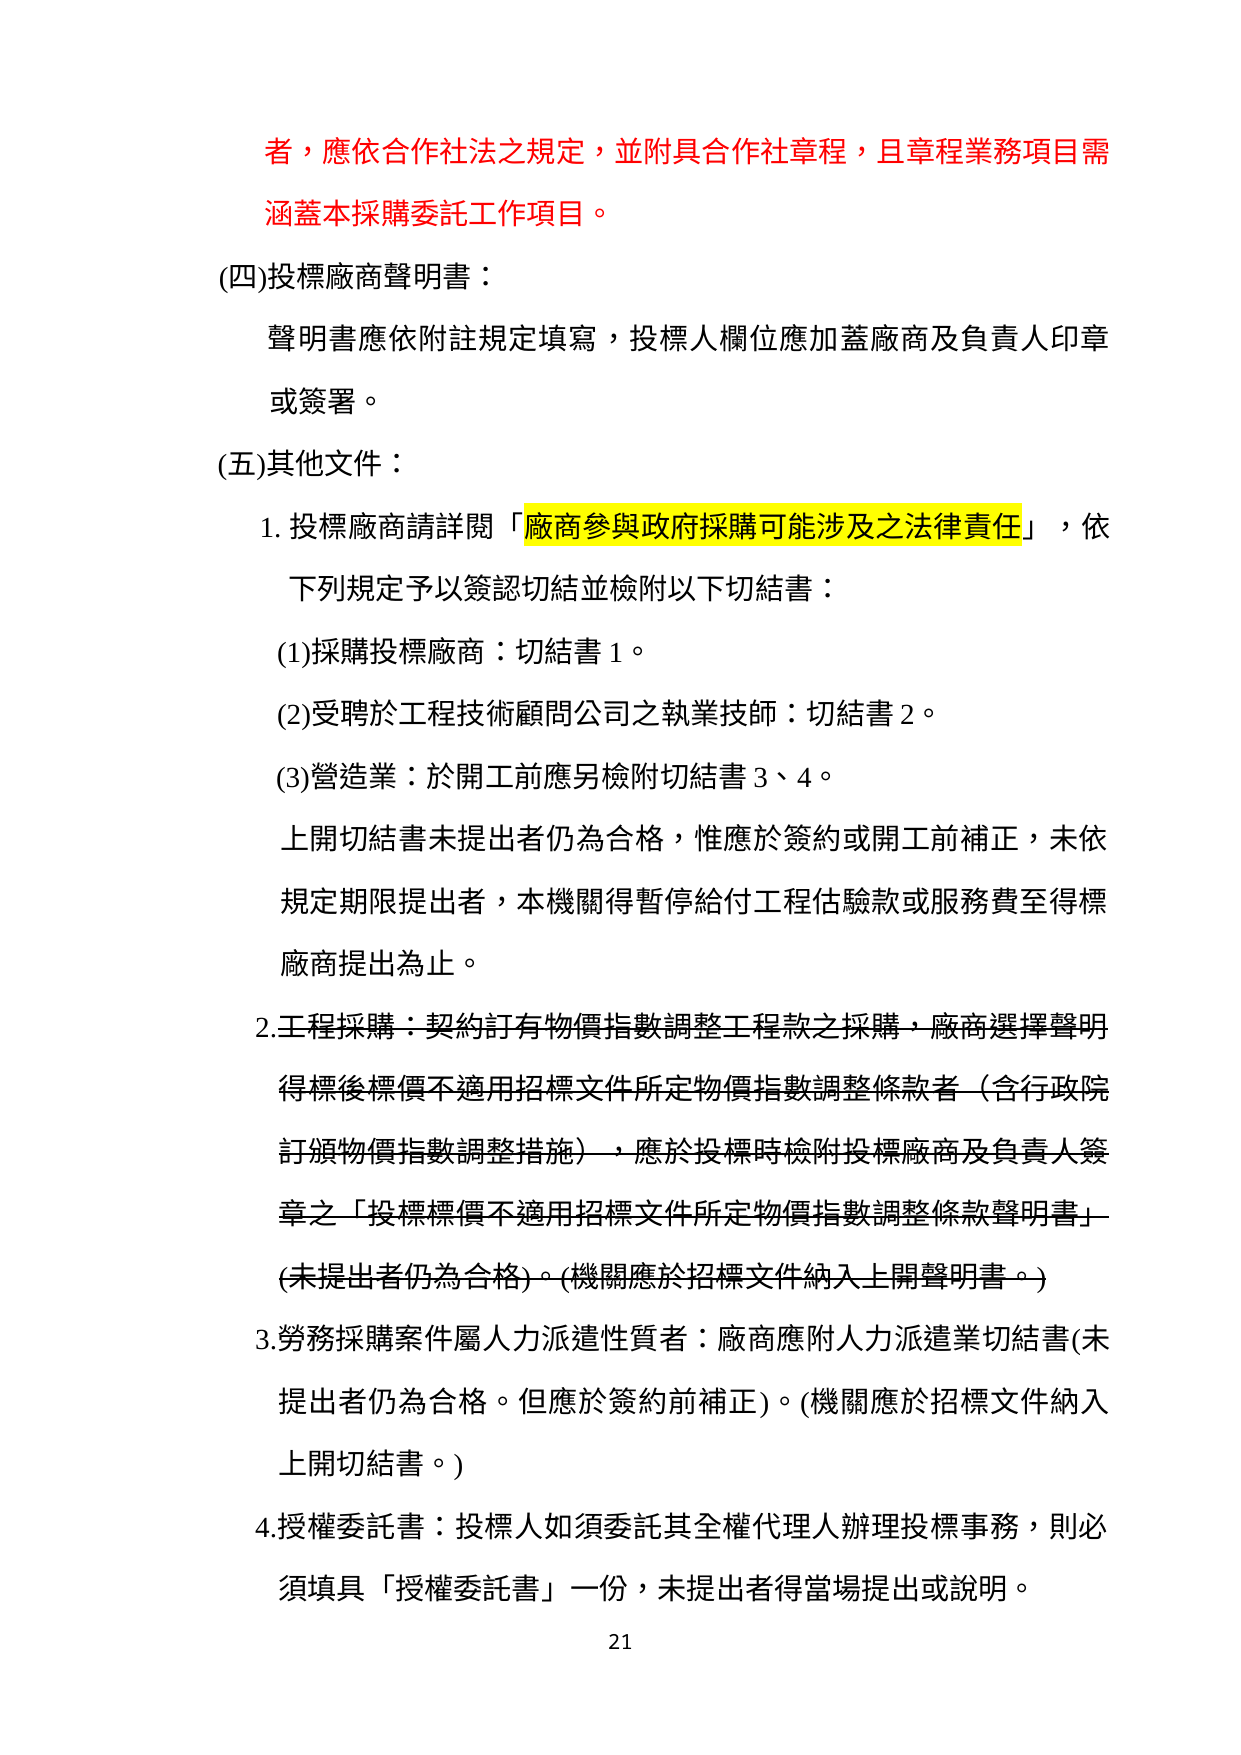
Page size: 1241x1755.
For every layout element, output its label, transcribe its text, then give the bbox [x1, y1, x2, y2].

text 4.授權委託書：投標人如須委託其全權代理人辦理投標事務，則必須填具「授權委託書」一份，未提出者得當場提出或說明。 [255, 1483, 1110, 1608]
text 者，應依合作社法之規定，並附具合作社章程，且章程業務項目需涵蓋本採購委託工作項目。 [130, 108, 1110, 233]
text (1)採購投標廠商：切結書1。 [189, 608, 1110, 670]
text (五)其他文件： [130, 420, 1110, 483]
text 3.勞務採購案件屬人力派遣性質者：廠商應附人力派遣業切結書(未提出者仍為合格。但應於簽約前補正)。(機關應於招標文件納入上開切結書。) [255, 1295, 1110, 1483]
text 1. 投標廠商請詳閱「廠商參與政府採購可能涉及之法律責任」，依下列規定予以簽認切結並檢附以下切結書： [201, 483, 1110, 608]
text (3)營造業：於開工前應另檢附切結書3、4。 [130, 733, 1110, 795]
text (2)受聘於工程技術顧問公司之執業技師：切結書2。 [189, 670, 1110, 733]
text 上開切結書未提出者仍為合格，惟應於簽約或開工前補正，未依規定期限提出者，本機關得暫停給付工程估驗款或服務費至得標廠商提出為止。 [280, 795, 1110, 983]
text 聲明書應依附註規定填寫，投標人欄位應加蓋廠商及負責人印章或簽署。 [207, 295, 1110, 420]
text 2.工程採購：契約訂有物價指數調整工程款之採購，廠商選擇聲明得標後標價不適用招標文件所定物價指數調整條款者（含行政院訂頒物價指數調整措施），應於投標時檢附投標廠商及負責人簽章之「投標標價不適用招標文件所定物價指數調整條款聲明書」(未提出者仍為合格)。(機關應於招標文件納入上開聲明書。) [255, 983, 1110, 1295]
text (四)投標廠商聲明書： [189, 233, 1110, 295]
